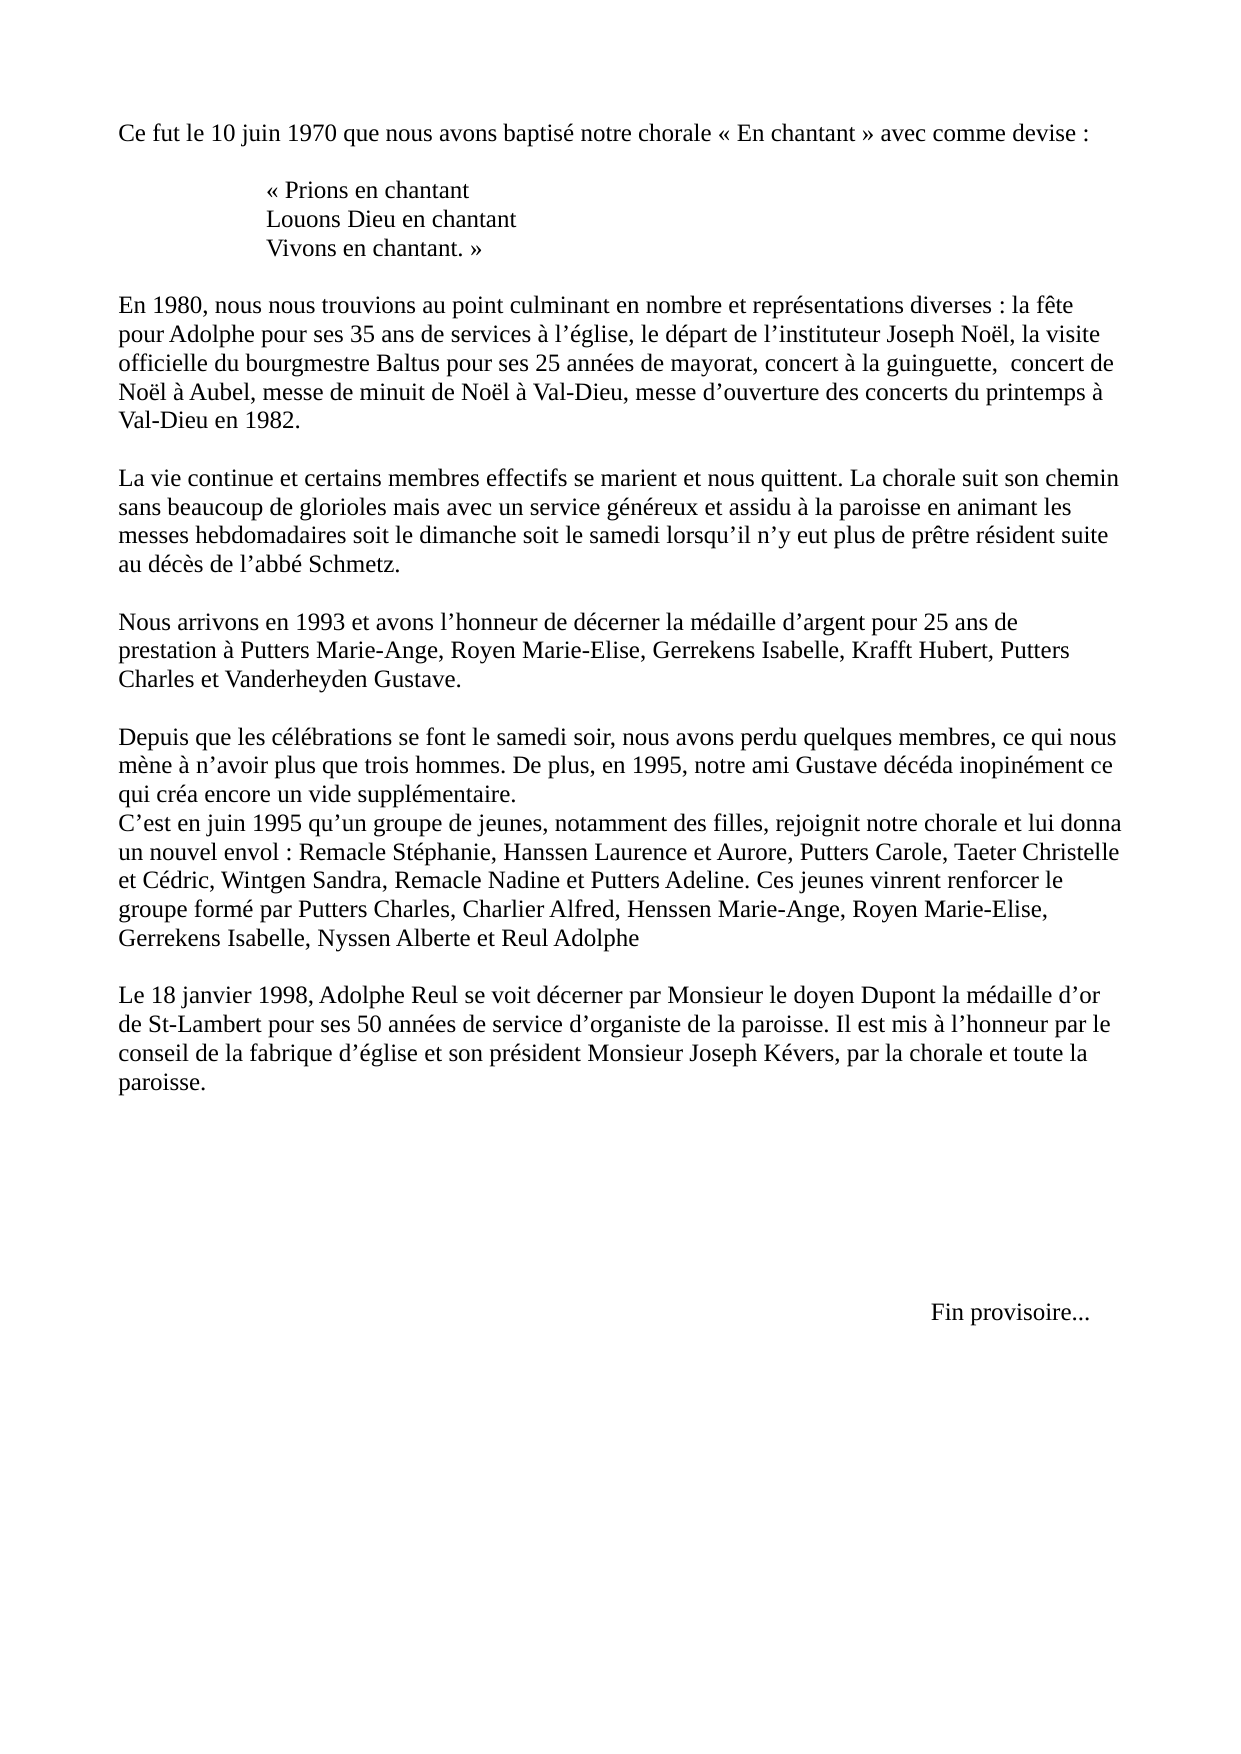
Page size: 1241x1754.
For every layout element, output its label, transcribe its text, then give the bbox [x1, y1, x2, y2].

text Ce fut le 10 juin 1970 que nous avons baptisé notre chorale « En chantant » avec comme devise : [118, 118, 1122, 147]
text En 1980, nous nous trouvions au point culminant en nombre et représentations diverses : la fête pour Adolphe pour ses 35 ans de services à l’église, le départ de l’instituteur Joseph Noël, la visite officielle du bourgmestre Baltus pour ses 25 années de mayorat, concert à la guinguette, concert de Noël à Aubel, messe de minuit de Noël à Val-Dieu, messe d’ouverture des concerts du printemps à Val-Dieu en 1982. [118, 291, 1122, 434]
text Le 18 janvier 1998, Adolphe Reul se voit décerner par Monsieur le doyen Dupont la médaille d’or de St-Lambert pour ses 50 années de service d’organiste de la paroisse. Il est mis à l’honneur par le conseil de la fabrique d’église et son président Monsieur Joseph Kévers, par la chorale et toute la paroisse. [118, 981, 1122, 1096]
text Nous arrivons en 1993 et avons l’honneur de décerner la médaille d’argent pour 25 ans de prestation à Putters Marie-Ange, Royen Marie-Elise, Gerrekens Isabelle, Krafft Hubert, Putters Charles et Vanderheyden Gustave. [118, 607, 1122, 693]
text Vivons en chantant. » [118, 233, 1122, 262]
text C’est en juin 1995 qu’un groupe de jeunes, notamment des filles, rejoignit notre chorale et lui donna un nouvel envol : Remacle Stéphanie, Hanssen Laurence et Aurore, Putters Carole, Taeter Christelle et Cédric, Wintgen Sandra, Remacle Nadine et Putters Adeline. Ces jeunes vinrent renforcer le groupe formé par Putters Charles, Charlier Alfred, Henssen Marie-Ange, Royen Marie-Elise, Gerrekens Isabelle, Nyssen Alberte et Reul Adolphe [118, 808, 1122, 952]
text Louons Dieu en chantant [118, 204, 1122, 233]
text « Prions en chantant [118, 176, 1122, 204]
text La vie continue et certains membres effectifs se marient et nous quittent. La chorale suit son chemin sans beaucoup de glorioles mais avec un service généreux et assidu à la paroisse en animant les messes hebdomadaires soit le dimanche soit le samedi lorsqu’il n’y eut plus de prêtre résident suite au décès de l’abbé Schmetz. [118, 463, 1122, 578]
text Fin provisoire... [118, 1297, 1122, 1326]
text Depuis que les célébrations se font le samedi soir, nous avons perdu quelques membres, ce qui nous mène à n’avoir plus que trois hommes. De plus, en 1995, notre ami Gustave décéda inopinément ce qui créa encore un vide supplémentaire. [118, 722, 1122, 808]
